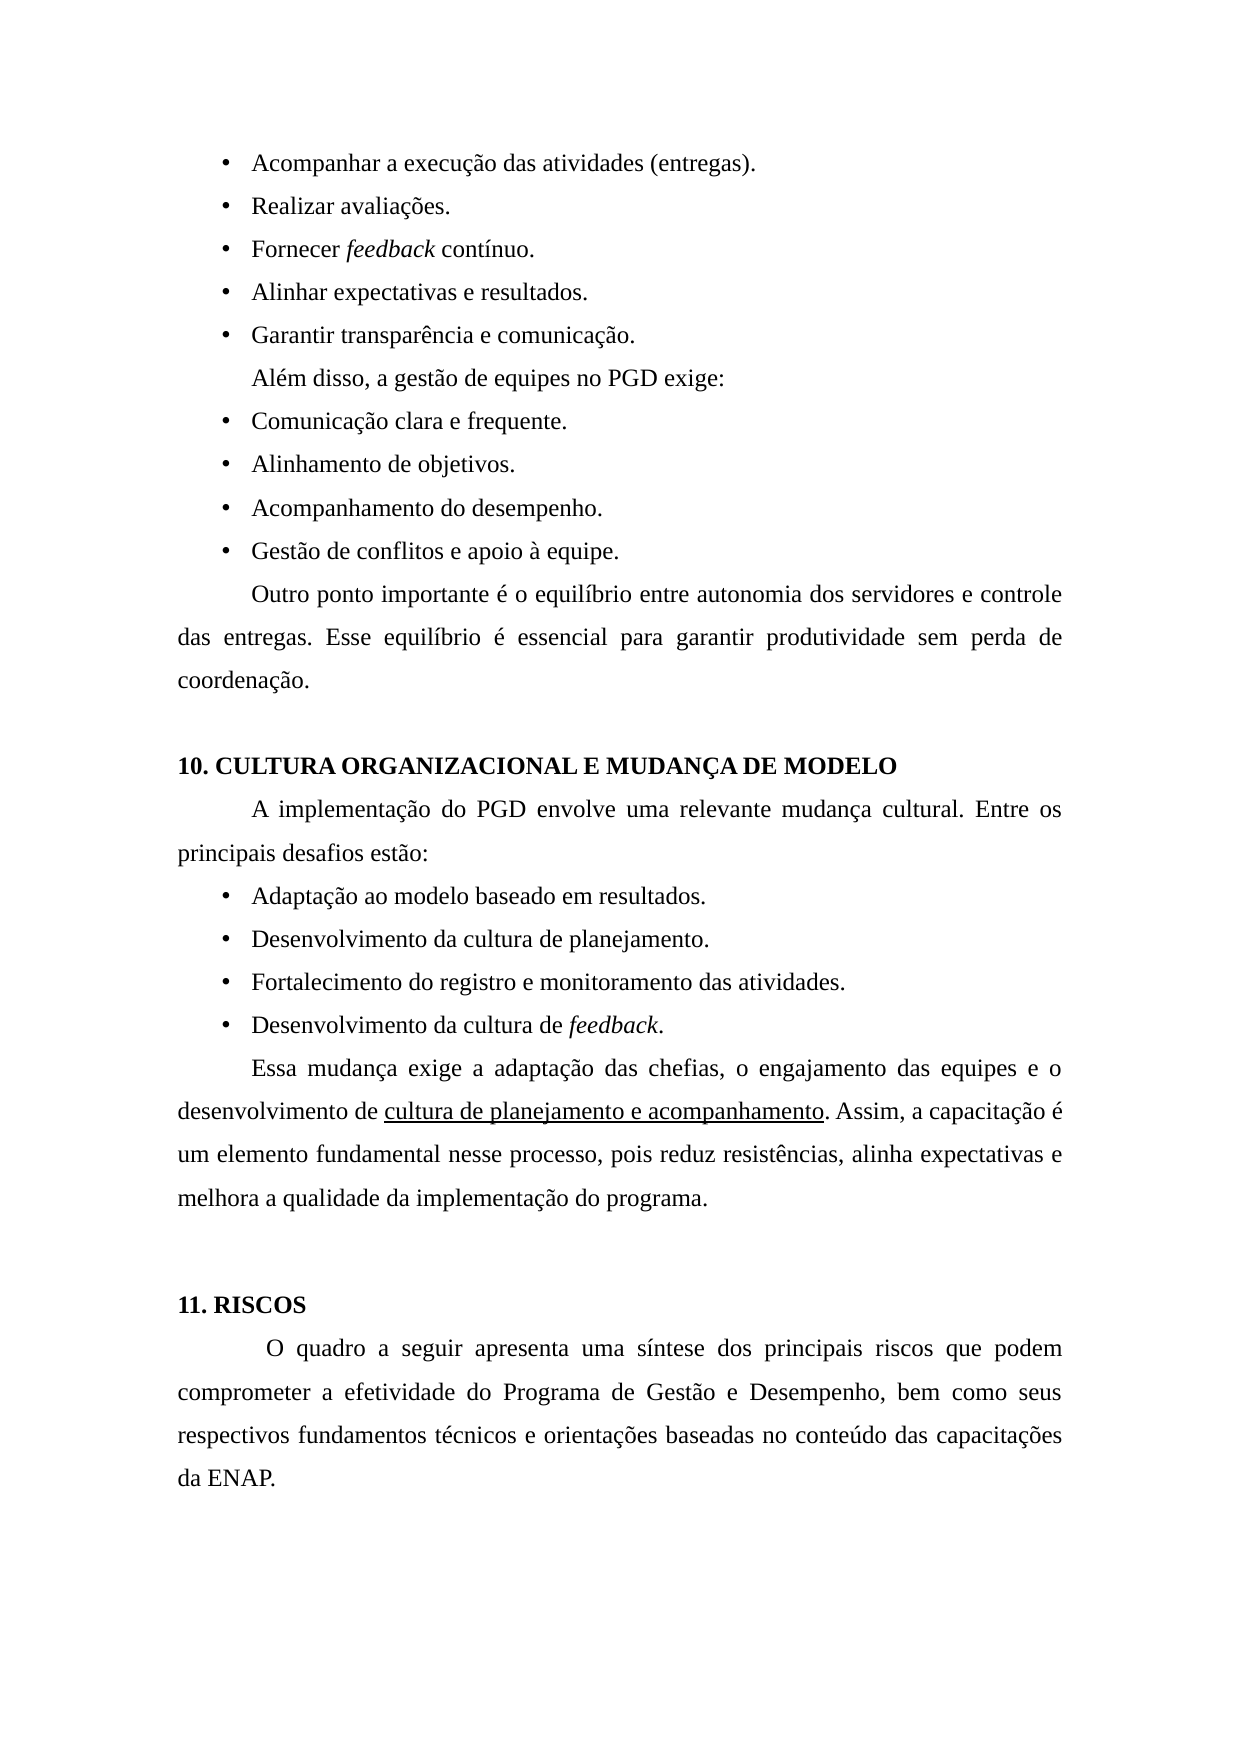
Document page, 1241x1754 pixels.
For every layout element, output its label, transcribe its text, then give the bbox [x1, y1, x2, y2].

list Fornecer feedback contínuo. [222, 234, 1063, 263]
list Desenvolvimento da cultura de planejamento. [222, 924, 1063, 953]
text Além disso, a gestão de equipes no PGD exige: [177, 363, 1063, 392]
list Realizar avaliações. [222, 191, 1063, 219]
list Gestão de conflitos e apoio à equipe. [222, 536, 1063, 564]
list Comunicação clara e frequente. [222, 406, 1063, 435]
list Acompanhamento do desempenho. [222, 493, 1063, 521]
list Fortalecimento do registro e monitoramento das atividades. [222, 967, 1063, 996]
list Garantir transparência e comunicação. [222, 320, 1063, 349]
subtitle 11. Riscos [177, 1290, 1063, 1319]
list Alinhar expectativas e resultados. [222, 277, 1063, 306]
text Essa mudança exige a adaptação das chefias, o engajamento das equipes e o desenvolvimento de cultura de planejamento e acompanhamento. Assim, a capacitação é um elemento fundamental nesse processo, pois reduz resistências, alinha expectativas e melhora a qualidade da implementação do programa. [177, 1053, 1063, 1211]
text A implementação do PGD envolve uma relevante mudança cultural. Entre os principais desafios estão: [177, 794, 1063, 866]
subtitle 10. Cultura organizacional e mudança de modelo [177, 751, 1063, 780]
list Adaptação ao modelo baseado em resultados. [222, 881, 1063, 909]
text Outro ponto importante é o equilíbrio entre autonomia dos servidores e controle das entregas. Esse equilíbrio é essencial para garantir produtividade sem perda de coordenação. [177, 579, 1063, 694]
list Acompanhar a execução das atividades (entregas). [222, 148, 1063, 176]
list Alinhamento de objetivos. [222, 449, 1063, 478]
text O quadro a seguir apresenta uma síntese dos principais riscos que podem comprometer a efetividade do Programa de Gestão e Desempenho, bem como seus respectivos fundamentos técnicos e orientações baseadas no conteúdo das capacitações da ENAP. [177, 1333, 1063, 1492]
list Desenvolvimento da cultura de feedback. [222, 1010, 1063, 1039]
